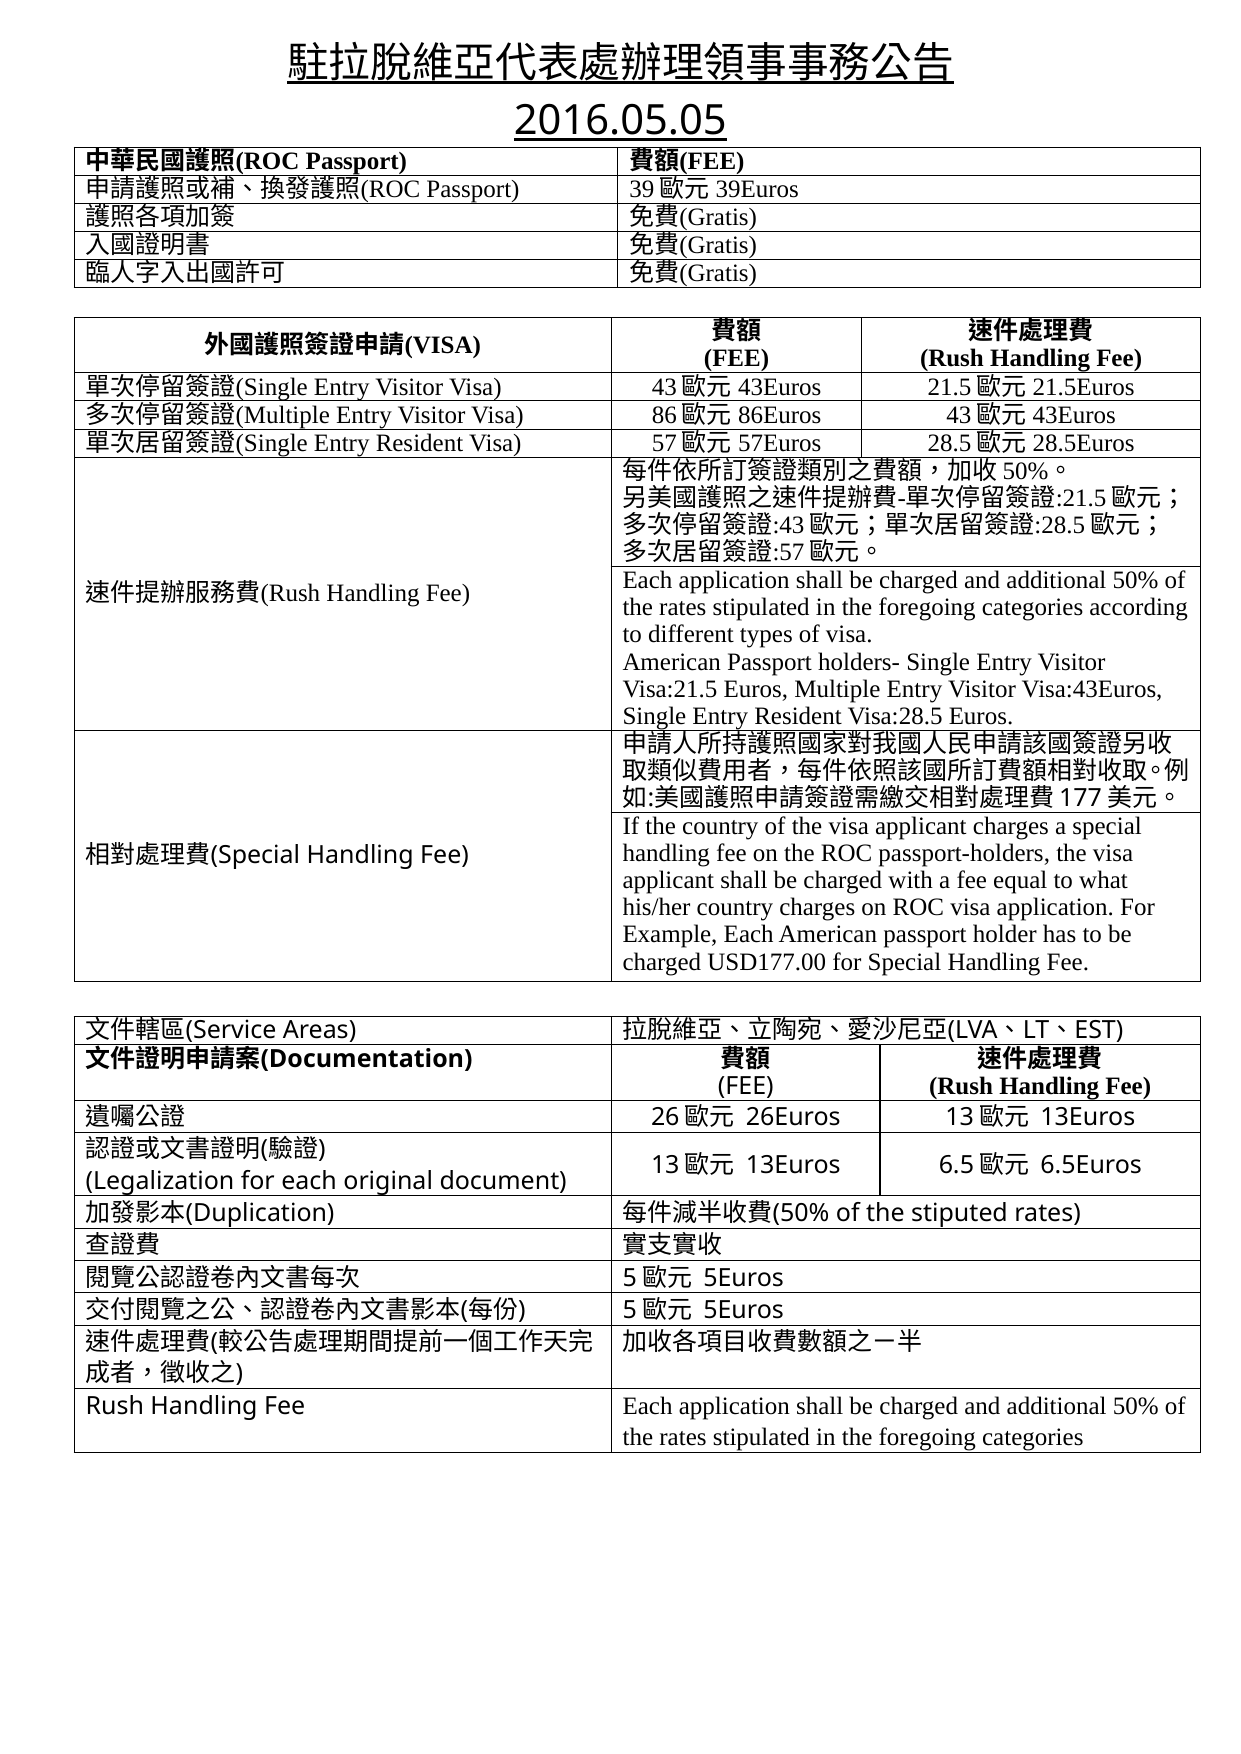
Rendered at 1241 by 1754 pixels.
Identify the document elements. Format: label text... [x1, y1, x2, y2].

table_cell 每件依所訂簽證類別之費額，加收50%。 另美國護照之速件提辦費-單次停留簽證:21.5歐元；多次停留簽證:43歐元；單次居留簽證:28.5歐元；多次居留簽證:57歐元。 [612, 458, 1200, 566]
table_cell 免費(Gratis) [618, 260, 1200, 287]
table_header 費額 (FEE) [612, 318, 861, 372]
table_cell 實支實收 [612, 1229, 1200, 1260]
table_cell 57歐元 57Euros [612, 430, 861, 457]
table_cell 每件減半收費(50% of the stiputed rates) [612, 1196, 1200, 1228]
table_cell 6.5歐元 6.5Euros [881, 1133, 1200, 1195]
table_cell 13歐元 13Euros [612, 1133, 879, 1195]
table_cell 速件提辦服務費(Rush Handling Fee) [75, 458, 611, 729]
table_cell 免費(Gratis) [618, 204, 1200, 231]
table_cell 查證費 [75, 1229, 611, 1260]
table_cell 閱覽公認證卷內文書每次 [75, 1261, 611, 1292]
table_cell 單次停留簽證(Single Entry Visitor Visa) [75, 373, 611, 400]
table_cell 申請人所持護照國家對我國人民申請該國簽證另收取類似費用者，每件依照該國所訂費額相對收取。例如:美國護照申請簽證需繳交相對處理費177美元。 [612, 731, 1200, 812]
table_cell 費額 (FEE) [612, 1045, 879, 1099]
table_cell 13歐元 13Euros [881, 1101, 1200, 1132]
table_cell 入國證明書 [75, 232, 617, 259]
table_cell 護照各項加簽 [75, 204, 617, 231]
table_cell 26歐元 26Euros [612, 1101, 879, 1132]
table_header 中華民國護照(ROC Passport) [75, 148, 617, 175]
table_cell If the country of the visa applicant charges a special handling fee on the ROC passport-holders, the visa applicant shall be charged with a fee equal to what his/her country charges on ROC visa application. For Example, Each American passport holder has to be charged USD177.00 for Special Handling Fee. [612, 813, 1200, 981]
table_header 外國護照簽證申請(VISA) [75, 318, 611, 372]
table_cell 86歐元 86Euros [612, 401, 861, 428]
table_cell 速件處理費(較公告處理期間提前一個工作天完成者，徵收之) [75, 1326, 611, 1388]
table_header 拉脫維亞、立陶宛、愛沙尼亞(LVA、LT、EST) [612, 1017, 1200, 1044]
table_cell 多次停留簽證(Multiple Entry Visitor Visa) [75, 401, 611, 428]
table_cell Each application shall be charged and additional 50% of the rates stipulated in the foregoing categories [612, 1389, 1200, 1452]
table_cell 43歐元 43Euros [612, 373, 861, 400]
table_cell 認證或文書證明(驗證) (Legalization for each original document) [75, 1133, 611, 1195]
table_cell 加收各項目收費數額之ㄧ半 [612, 1326, 1200, 1388]
table_cell 28.5歐元 28.5Euros [862, 430, 1200, 457]
table_cell 文件證明申請案(Documentation) [75, 1045, 611, 1099]
table_cell 5歐元 5Euros [612, 1261, 1200, 1292]
table_cell 5歐元 5Euros [612, 1293, 1200, 1324]
table_cell 遺囑公證 [75, 1101, 611, 1132]
table_cell 單次居留簽證(Single Entry Resident Visa) [75, 430, 611, 457]
table_cell 臨人字入出國許可 [75, 260, 617, 287]
table_cell 相對處理費(Special Handling Fee) [75, 731, 611, 981]
table_cell 加發影本(Duplication) [75, 1196, 611, 1228]
table_cell 43歐元 43Euros [862, 401, 1200, 428]
table_cell 免費(Gratis) [618, 232, 1200, 259]
table_cell Rush Handling Fee [75, 1389, 611, 1452]
table_cell 39歐元 39Euros [618, 176, 1200, 203]
table_header 文件轄區(Service Areas) [75, 1017, 611, 1044]
table_cell 速件處理費 (Rush Handling Fee) [881, 1045, 1200, 1099]
table_cell 交付閱覽之公、認證卷內文書影本(每份) [75, 1293, 611, 1324]
table_header 費額(FEE) [618, 148, 1200, 175]
text 駐拉脫維亞代表處辦理領事事務公告2016.05.05 [187, 29, 1053, 147]
table_cell 申請護照或補、換發護照(ROC Passport) [75, 176, 617, 203]
table_header 速件處理費 (Rush Handling Fee) [862, 318, 1200, 372]
table_cell Each application shall be charged and additional 50% of the rates stipulated in the foregoing categories according to different types of visa. American Passport holders- Single Entry Visitor Visa:21.5 Euros, Multiple Entry Visitor Visa:43Euros, Single Entry Resident Visa:28.5 Euros. [612, 567, 1200, 729]
table_cell 21.5歐元 21.5Euros [862, 373, 1200, 400]
